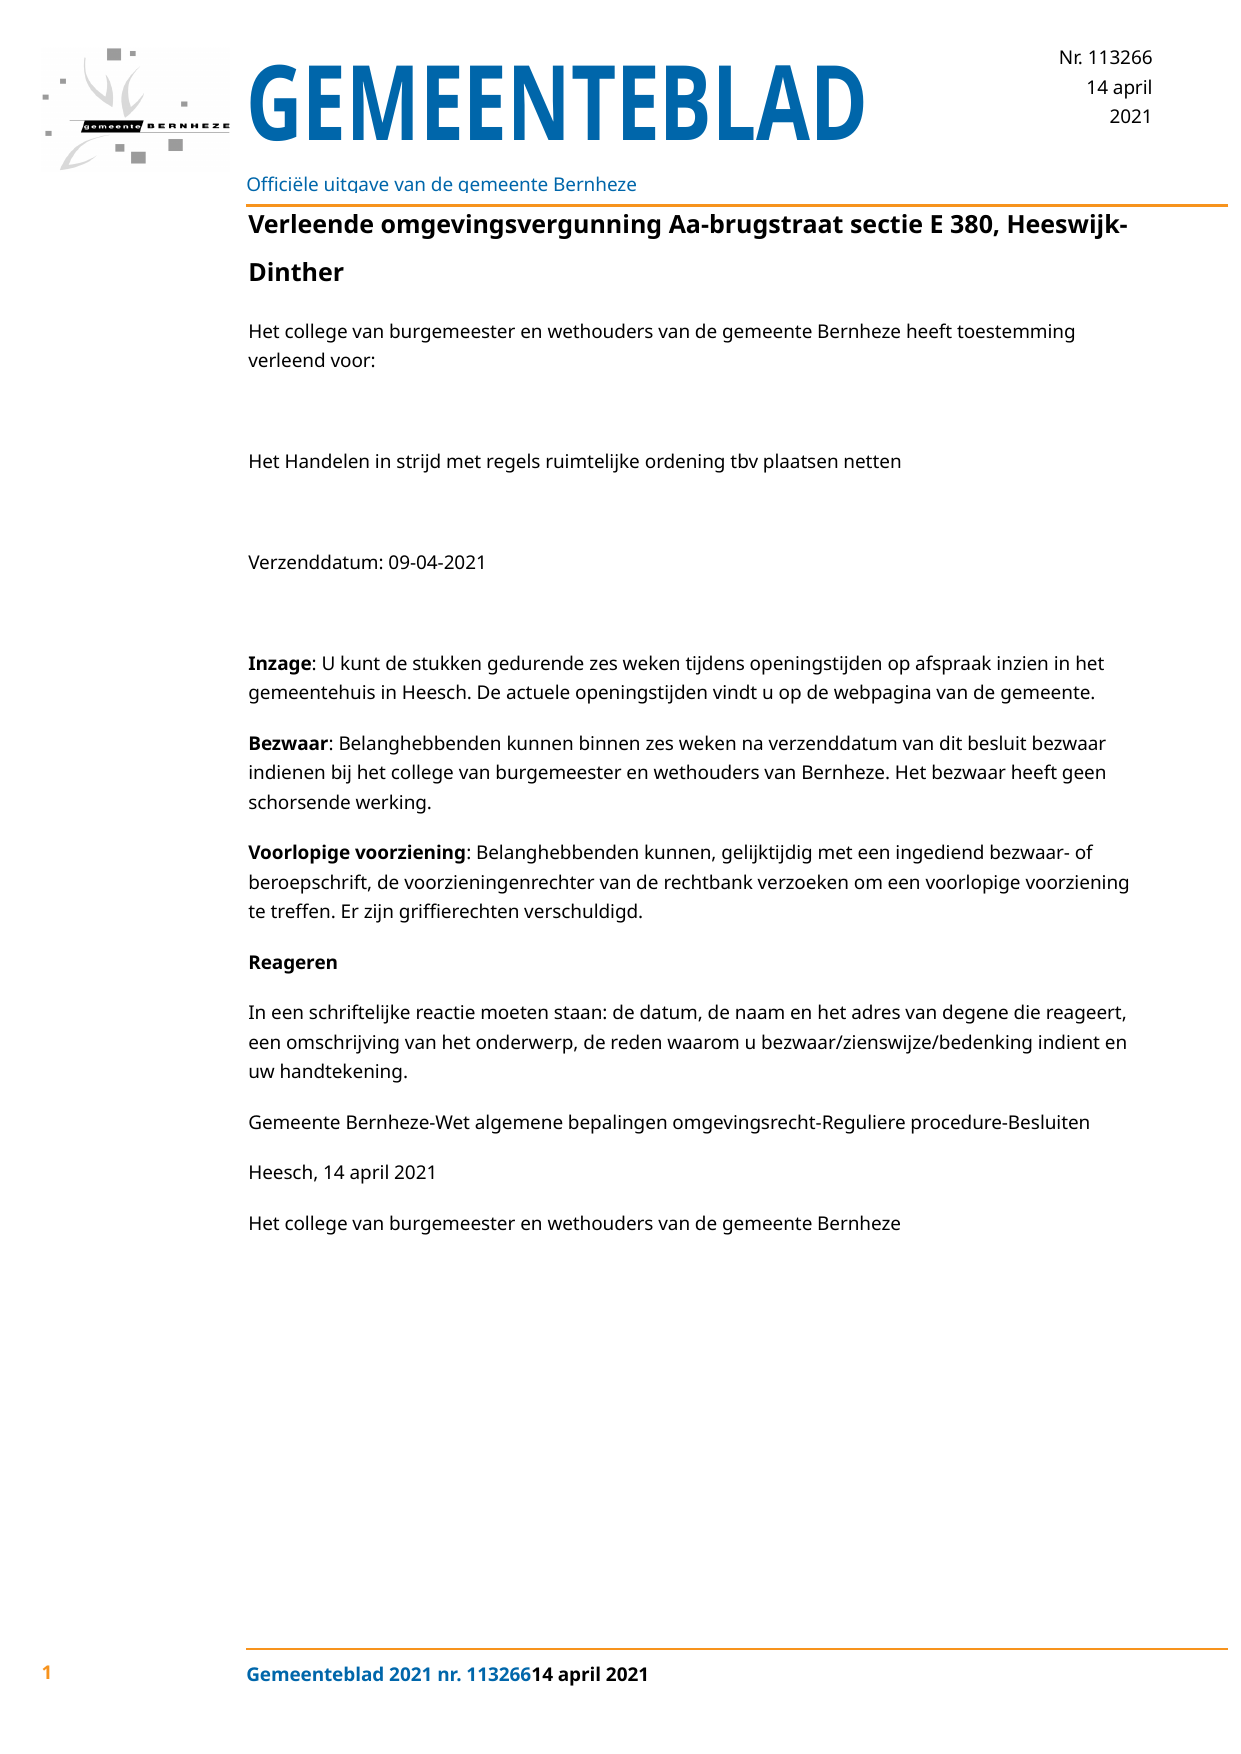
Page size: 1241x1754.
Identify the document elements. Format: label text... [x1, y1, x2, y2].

text Gemeente Bernheze-Wet algemene bepalingen omgevingsrecht-Reguliere procedure-Besluiten [248, 1109, 1152, 1135]
text Heesch, 14 april 2021 [248, 1159, 1152, 1185]
text Inzage: U kunt de stukken gedurende zes weken tijdens openingstijden op afspraak inzien in het gemeentehuis in Heesch. De actuele openingstijden vindt u op de webpagina van de gemeente. [248, 650, 1152, 705]
text In een schriftelijke reactie moeten staan: de datum, de naam en het adres van degene die reageert, een omschrijving van het onderwerp, de reden waarom u bezwaar/zienswijze/bedenking indient en uw handtekening. [248, 999, 1152, 1084]
picture [41, 47, 231, 172]
text Het college van burgemeester en wethouders van de gemeente Bernheze heeft toestemming verleend voor: [248, 318, 1152, 373]
text Verzenddatum: 09-04-2021 [248, 549, 1152, 575]
text Reageren [248, 949, 1152, 975]
text Het college van burgemeester en wethouders van de gemeente Bernheze [248, 1210, 1152, 1236]
text Het Handelen in strijd met regels ruimtelijke ordening tbv plaatsen netten [248, 448, 1152, 474]
text Bezwaar: Belanghebbenden kunnen binnen zes weken na verzenddatum van dit besluit bezwaar indienen bij het college van burgemeester en wethouders van Bernheze. Het bezwaar heeft geen schorsende werking. [248, 730, 1152, 815]
text Verleende omgevingsvergunning Aa-brugstraat sectie E 380, Heeswijk-Dinther [248, 207, 1152, 288]
text Voorlopige voorziening: Belanghebbenden kunnen, gelijktijdig met een ingediend bezwaar- of beroepschrift, de voorzieningenrechter van de rechtbank verzoeken om een voorlopige voorziening te treffen. Er zijn griffierechten verschuldigd. [248, 839, 1152, 924]
